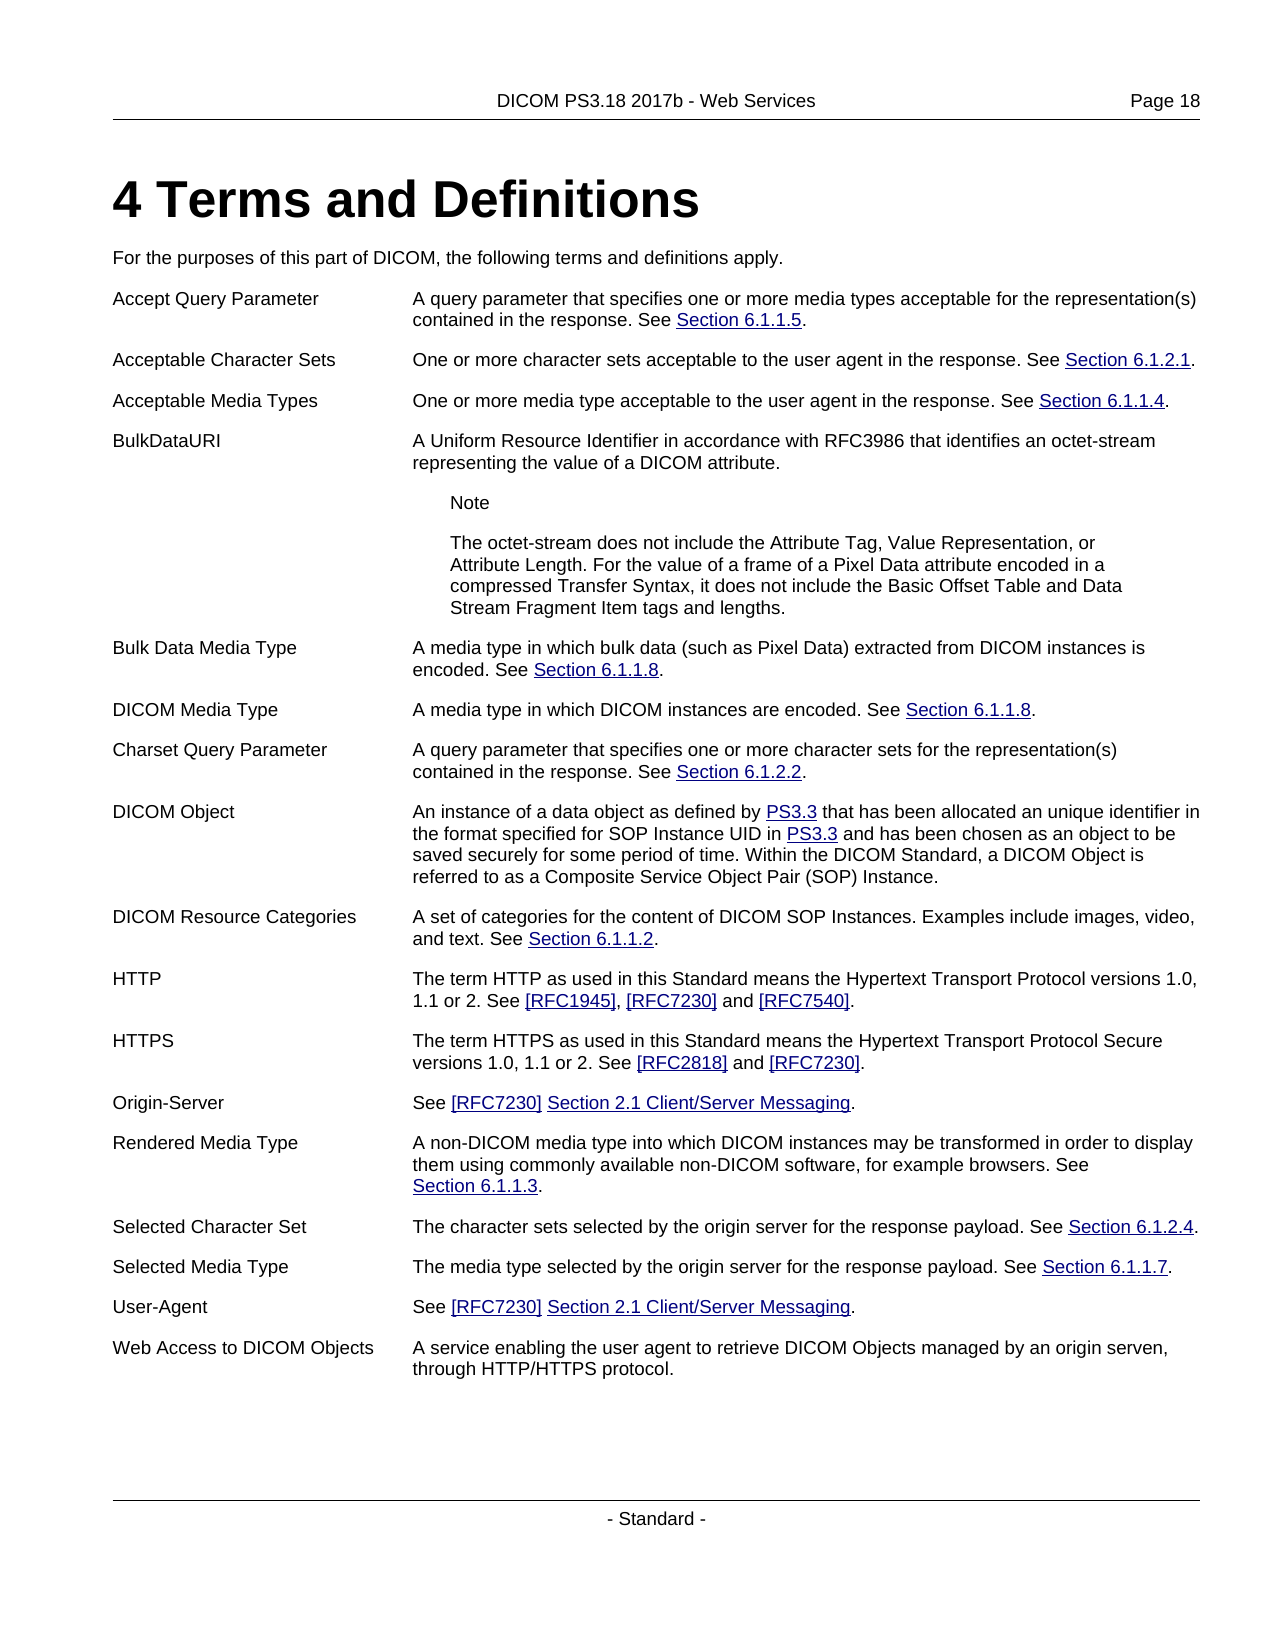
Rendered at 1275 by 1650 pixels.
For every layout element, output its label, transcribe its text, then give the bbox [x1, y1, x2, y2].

text Acceptable Character Sets One or more character sets acceptable to the user agent in the response. See Section 6.1.2.1. [112, 349, 1200, 371]
text HTTP The term HTTP as used in this Standard means the Hypertext Transport Protocol versions 1.0, 1.1 or 2. See [RFC1945], [RFC7230] and [RFC7540]. [112, 968, 1200, 1011]
text User-Agent See [RFC7230] Section 2.1 Client/Server Messaging. [112, 1296, 1200, 1318]
text Rendered Media Type A non-DICOM media type into which DICOM instances may be transformed in order to display them using commonly available non-DICOM software, for example browsers. See Section 6.1.1.3. [112, 1132, 1200, 1197]
text DICOM Object An instance of a data object as defined by PS3.3 that has been allocated an unique identifier in the format specified for SOP Instance UID in PS3.3 and has been chosen as an object to be saved securely for some period of time. Within the DICOM Standard, a DICOM Object is referred to as a Composite Service Object Pair (SOP) Instance. [112, 801, 1200, 887]
text Note [450, 492, 1162, 513]
text The octet-stream does not include the Attribute Tag, Value Representation, or Attribute Length. For the value of a frame of a Pixel Data attribute encoded in a compressed Transfer Syntax, it does not include the Basic Offset Table and Data Stream Fragment Item tags and lengths. [450, 532, 1162, 618]
text DICOM Media Type A media type in which DICOM instances are encoded. See Section 6.1.1.8. [112, 699, 1200, 721]
text DICOM Resource Categories A set of categories for the content of DICOM SOP Instances. Examples include images, video, and text. See Section 6.1.1.2. [112, 906, 1200, 949]
text Selected Character Set The character sets selected by the origin server for the response payload. See Section 6.1.2.4. [112, 1216, 1200, 1237]
text Bulk Data Media Type A media type in which bulk data (such as Pixel Data) extracted from DICOM instances is encoded. See Section 6.1.1.8. [112, 637, 1200, 680]
text Web Access to DICOM Objects A service enabling the user agent to retrieve DICOM Objects managed by an origin serven, through HTTP/HTTPS protocol. [112, 1336, 1200, 1379]
text For the purposes of this part of DICOM, the following terms and definitions apply. [112, 247, 1200, 269]
text HTTPS The term HTTPS as used in this Standard means the Hypertext Transport Protocol Secure versions 1.0, 1.1 or 2. See [RFC2818] and [RFC7230]. [112, 1030, 1200, 1073]
text Selected Media Type The media type selected by the origin server for the response payload. See Section 6.1.1.7. [112, 1256, 1200, 1277]
text 4 Terms and Definitions [112, 169, 1200, 228]
text Origin-Server See [RFC7230] Section 2.1 Client/Server Messaging. [112, 1092, 1200, 1113]
text BulkDataURI A Uniform Resource Identifier in accordance with RFC3986 that identifies an octet-stream representing the value of a DICOM attribute. [112, 430, 1200, 473]
text Acceptable Media Types One or more media type acceptable to the user agent in the response. See Section 6.1.1.4. [112, 389, 1200, 411]
text Charset Query Parameter A query parameter that specifies one or more character sets for the representation(s) contained in the response. See Section 6.1.2.2. [112, 739, 1200, 782]
text Accept Query Parameter A query parameter that specifies one or more media types acceptable for the representation(s) contained in the response. See Section 6.1.1.5. [112, 287, 1200, 331]
